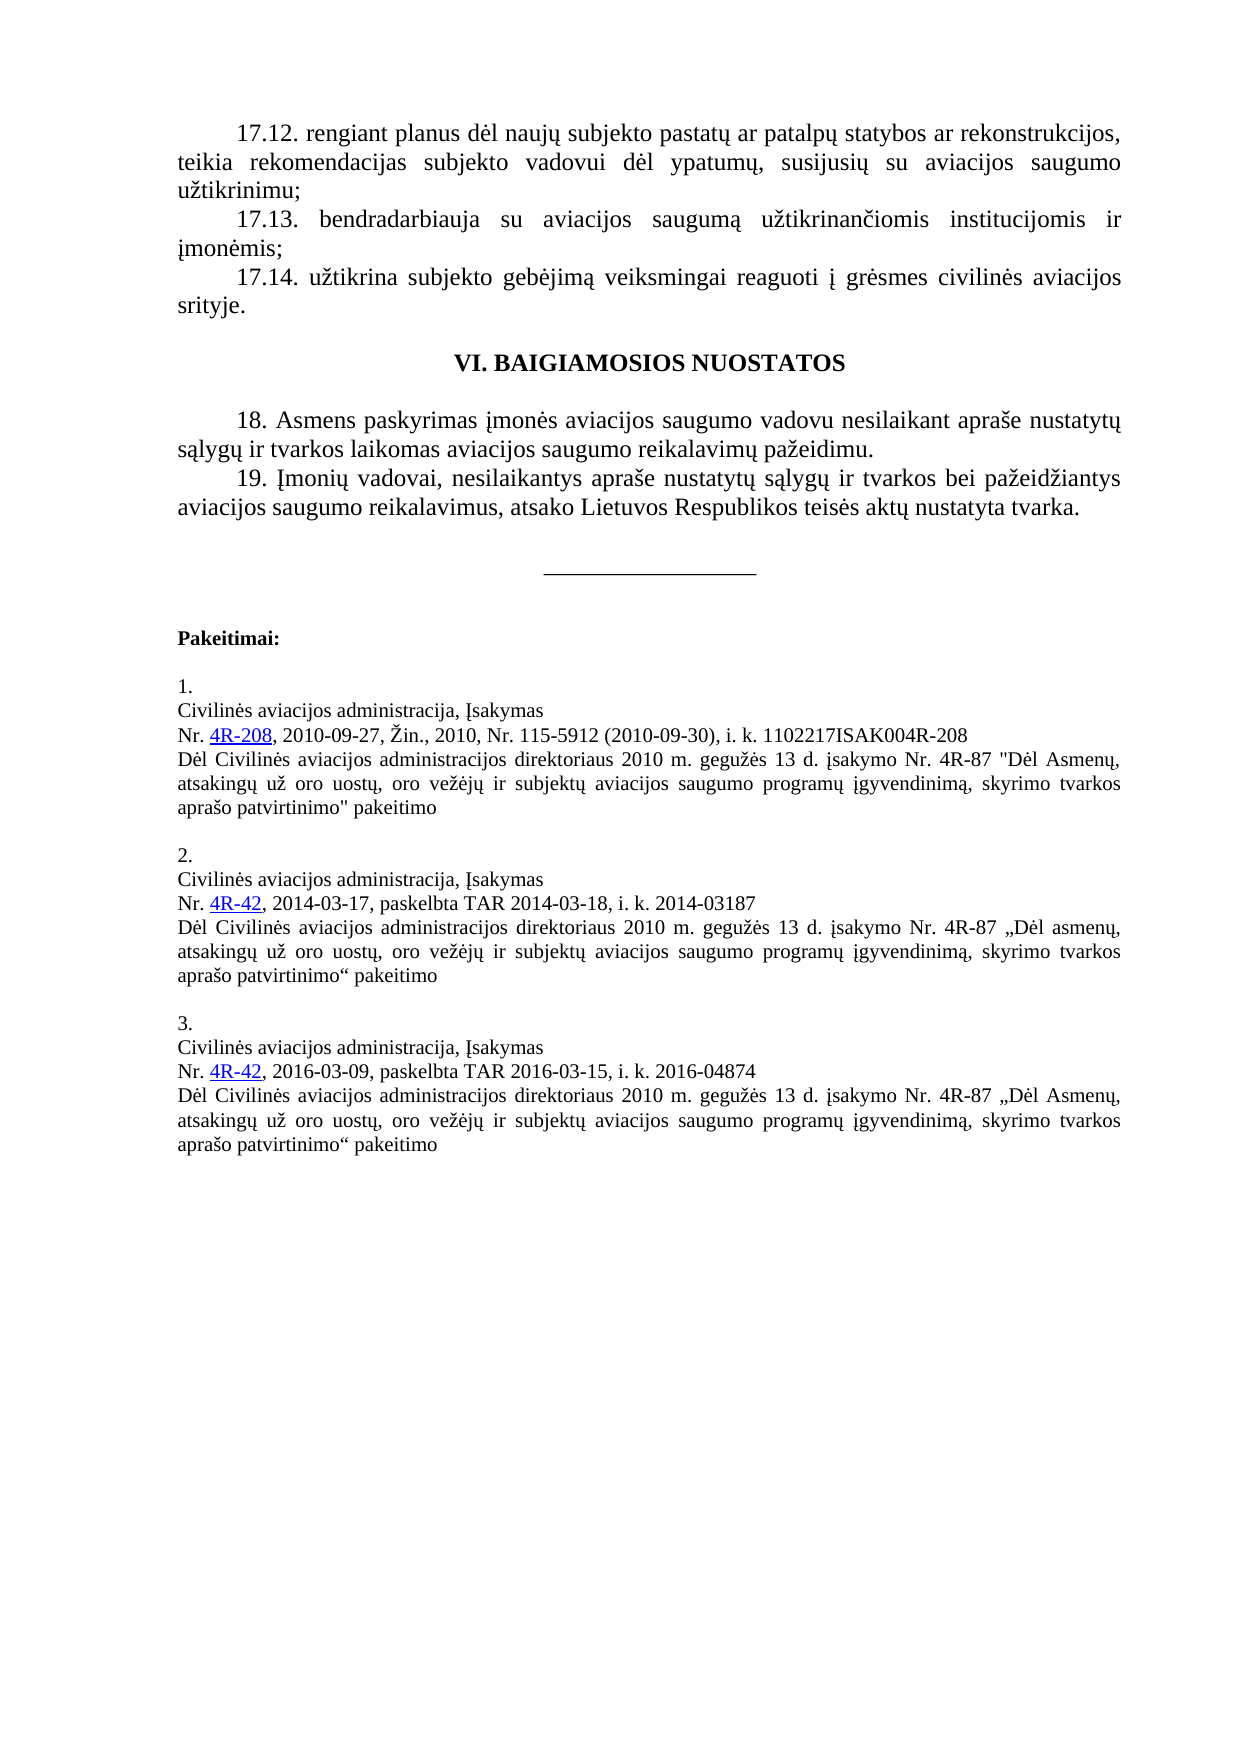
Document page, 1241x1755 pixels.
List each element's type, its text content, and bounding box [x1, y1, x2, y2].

text 17.12. rengiant planus dėl naujų subjekto pastatų ar patalpų statybos ar rekonstrukcijos, teikia rekomendacijas subjekto vadovui dėl ypatumų, susijusių su aviacijos saugumo užtikrinimu; [177, 118, 1122, 204]
text 3. [177, 1011, 1122, 1035]
text 17.14. užtikrina subjekto gebėjimą veiksmingai reaguoti į grėsmes civilinės aviacijos srityje. [177, 262, 1122, 319]
text Civilinės aviacijos administracija, Įsakymas [177, 867, 1122, 891]
text 2. [177, 843, 1122, 867]
text Nr. 4R-42, 2016-03-09, paskelbta TAR 2016-03-15, i. k. 2016-04874 [177, 1059, 1122, 1083]
text 18. Asmens paskyrimas įmonės aviacijos saugumo vadovu nesilaikant apraše nustatytų sąlygų ir tvarkos laikomas aviacijos saugumo reikalavimų pažeidimu. [177, 406, 1122, 463]
text Dėl Civilinės aviacijos administracijos direktoriaus 2010 m. gegužės 13 d. įsakymo Nr. 4R-87 „Dėl Asmenų, atsakingų už oro uostų, oro vežėjų ir subjektų aviacijos saugumo programų įgyvendinimą, skyrimo tvarkos aprašo patvirtinimo“ pakeitimo [177, 1083, 1122, 1156]
text Vi. BAIGIAMOSIOS NUOSTATOS [177, 348, 1122, 377]
text Dėl Civilinės aviacijos administracijos direktoriaus 2010 m. gegužės 13 d. įsakymo Nr. 4R-87 "Dėl Asmenų, atsakingų už oro uostų, oro vežėjų ir subjektų aviacijos saugumo programų įgyvendinimą, skyrimo tvarkos aprašo patvirtinimo" pakeitimo [177, 747, 1122, 819]
text Nr. 4R-208, 2010-09-27, Žin., 2010, Nr. 115-5912 (2010-09-30), i. k. 1102217ISAK004R-208 [177, 722, 1122, 747]
text Nr. 4R-42, 2014-03-17, paskelbta TAR 2014-03-18, i. k. 2014-03187 [177, 891, 1122, 915]
text Civilinės aviacijos administracija, Įsakymas [177, 698, 1122, 722]
text Pakeitimai: [177, 626, 1122, 650]
text _________________ [177, 549, 1122, 578]
text 17.13. bendradarbiauja su aviacijos saugumą užtikrinančiomis institucijomis ir įmonėmis; [177, 204, 1122, 262]
text 19. Įmonių vadovai, nesilaikantys apraše nustatytų sąlygų ir tvarkos bei pažeidžiantys aviacijos saugumo reikalavimus, atsako Lietuvos Respublikos teisės aktų nustatyta tvarka. [177, 463, 1122, 521]
text Dėl Civilinės aviacijos administracijos direktoriaus 2010 m. gegužės 13 d. įsakymo Nr. 4R-87 „Dėl asmenų, atsakingų už oro uostų, oro vežėjų ir subjektų aviacijos saugumo programų įgyvendinimą, skyrimo tvarkos aprašo patvirtinimo“ pakeitimo [177, 915, 1122, 987]
text 1. [177, 674, 1122, 698]
text Civilinės aviacijos administracija, Įsakymas [177, 1035, 1122, 1059]
